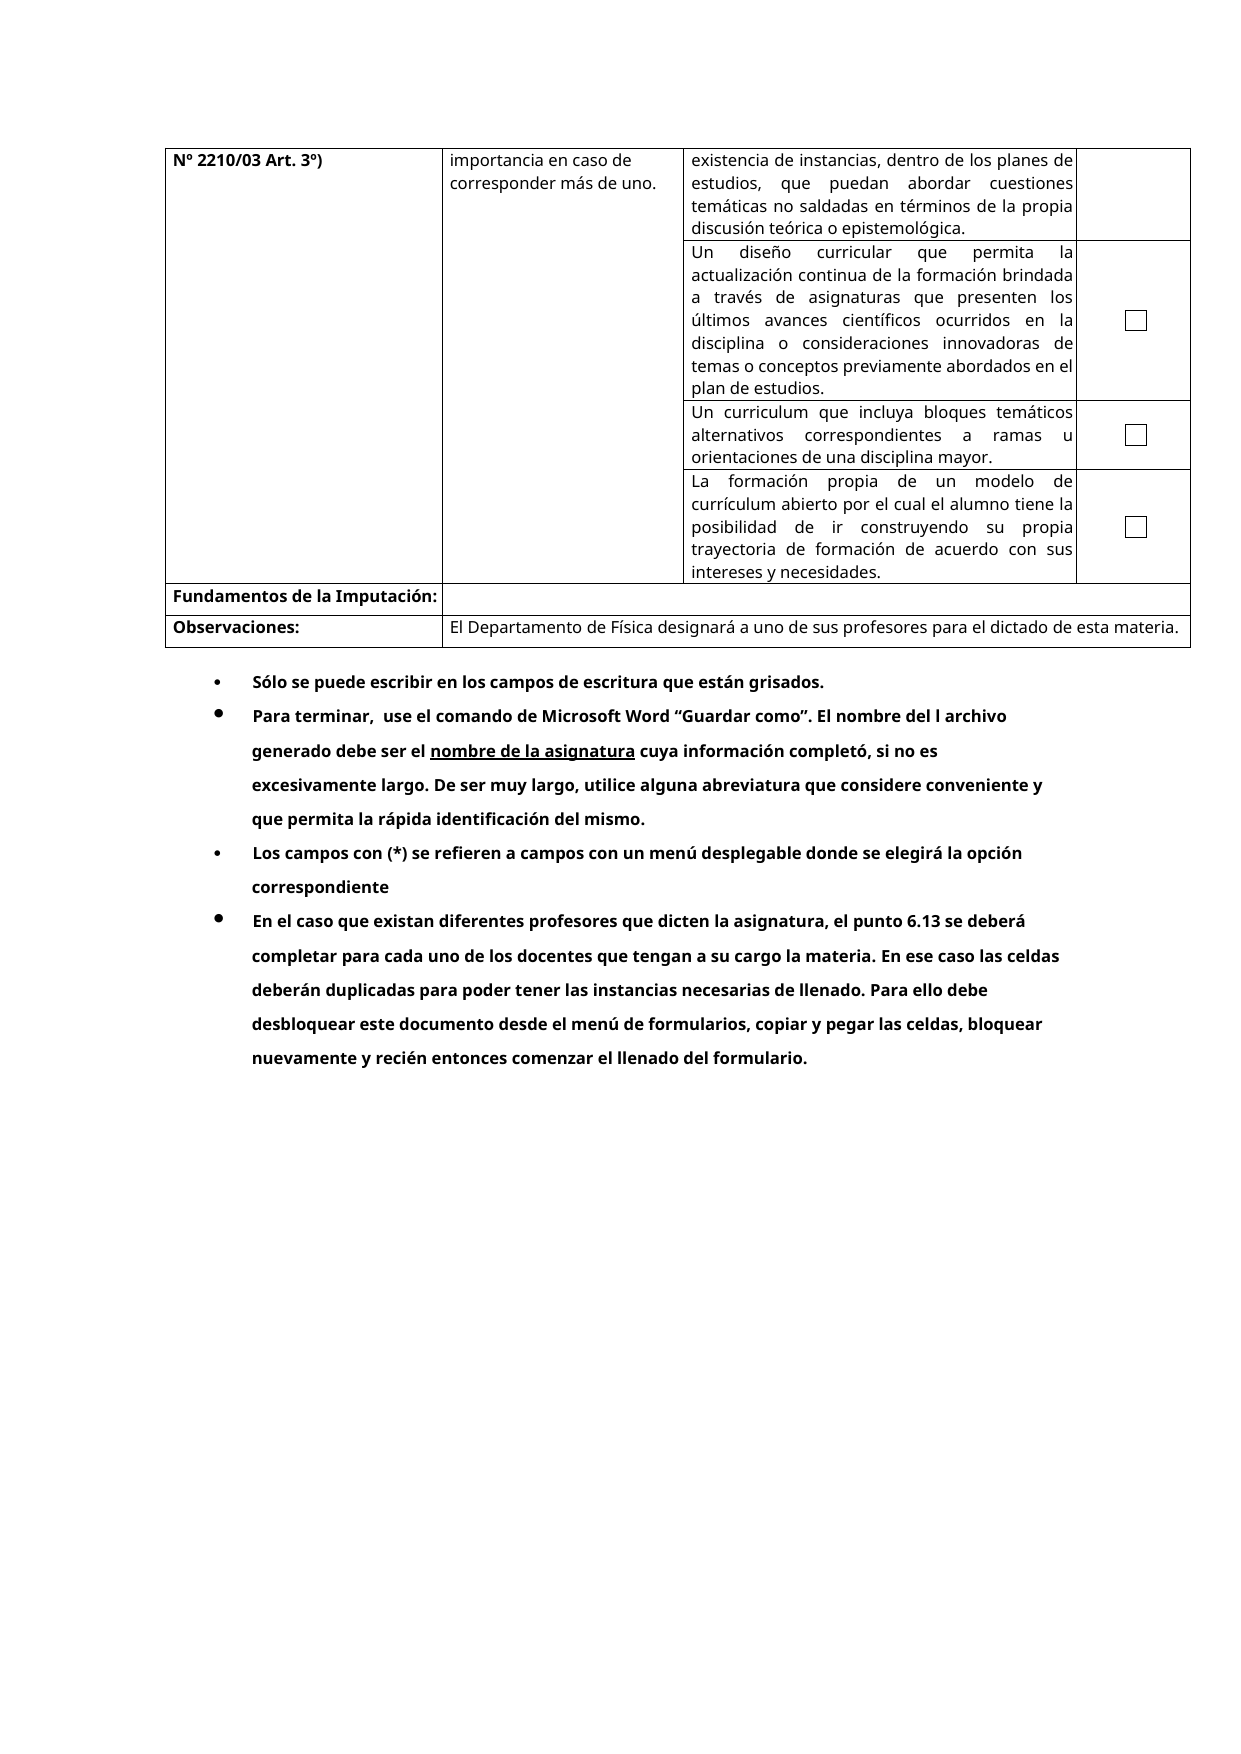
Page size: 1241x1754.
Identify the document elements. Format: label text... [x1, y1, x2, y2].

table_cell [1077, 241, 1190, 399]
table_cell [1077, 401, 1190, 469]
table_cell Un curriculum que incluya bloques temáticos alternativos correspondientes a ramas u orientaciones de una disciplina mayor. [684, 401, 1076, 469]
table_cell [1077, 470, 1190, 583]
table_cell El Departamento de Física designará a uno de sus profesores para el dictado de esta materia. [443, 616, 1190, 647]
table_cell Un diseño curricular que permita la actualización continua de la formación brindada a través de asignaturas que presenten los últimos avances científicos ocurridos en la disciplina o consideraciones innovadoras de temas o conceptos previamente abordados en el plan de estudios. [684, 241, 1076, 399]
table_cell importancia en caso de corresponder más de uno. [443, 149, 683, 583]
table_cell existencia de instancias, dentro de los planes de estudios, que puedan abordar cuestiones temáticas no saldadas en términos de la propia discusión teórica o epistemológica. [684, 149, 1076, 239]
list En el caso que existan diferentes profesores que dicten la asignatura, el punto 6.13 se deberá completar para cada uno de los docentes que tengan a su cargo la materia. En ese caso las celdas deberán duplicadas para poder tener las instancias necesarias de llenado. Para ello debe desbloquear este documento desde el menú de formularios, copiar y pegar las celdas, bloquear nuevamente y recién entonces comenzar el llenado del formulario. [214, 909, 1067, 1069]
list Sólo se puede escribir en los campos de escritura que están grisados. [214, 671, 1067, 693]
list Los campos con (*) se refieren a campos con un menú desplegable donde se elegirá la opción correspondiente [214, 841, 1067, 898]
table_cell Fundamentos de la Imputación: [166, 584, 442, 615]
list Para terminar, use el comando de Microsoft Word “Guardar como”. El nombre del l archivo generado debe ser el nombre de la asignatura cuya información completó, si no es excesivamente largo. De ser muy largo, utilice alguna abreviatura que considere conveniente y que permita la rápida identificación del mismo. [214, 705, 1067, 830]
table_cell Observaciones: [166, 616, 442, 647]
table_cell [443, 584, 1190, 615]
table_cell Nº 2210/03 Art. 3º) [166, 149, 442, 583]
table_cell [1077, 149, 1190, 239]
table_cell La formación propia de un modelo de currículum abierto por el cual el alumno tiene la posibilidad de ir construyendo su propia trayectoria de formación de acuerdo con sus intereses y necesidades. [684, 470, 1076, 583]
